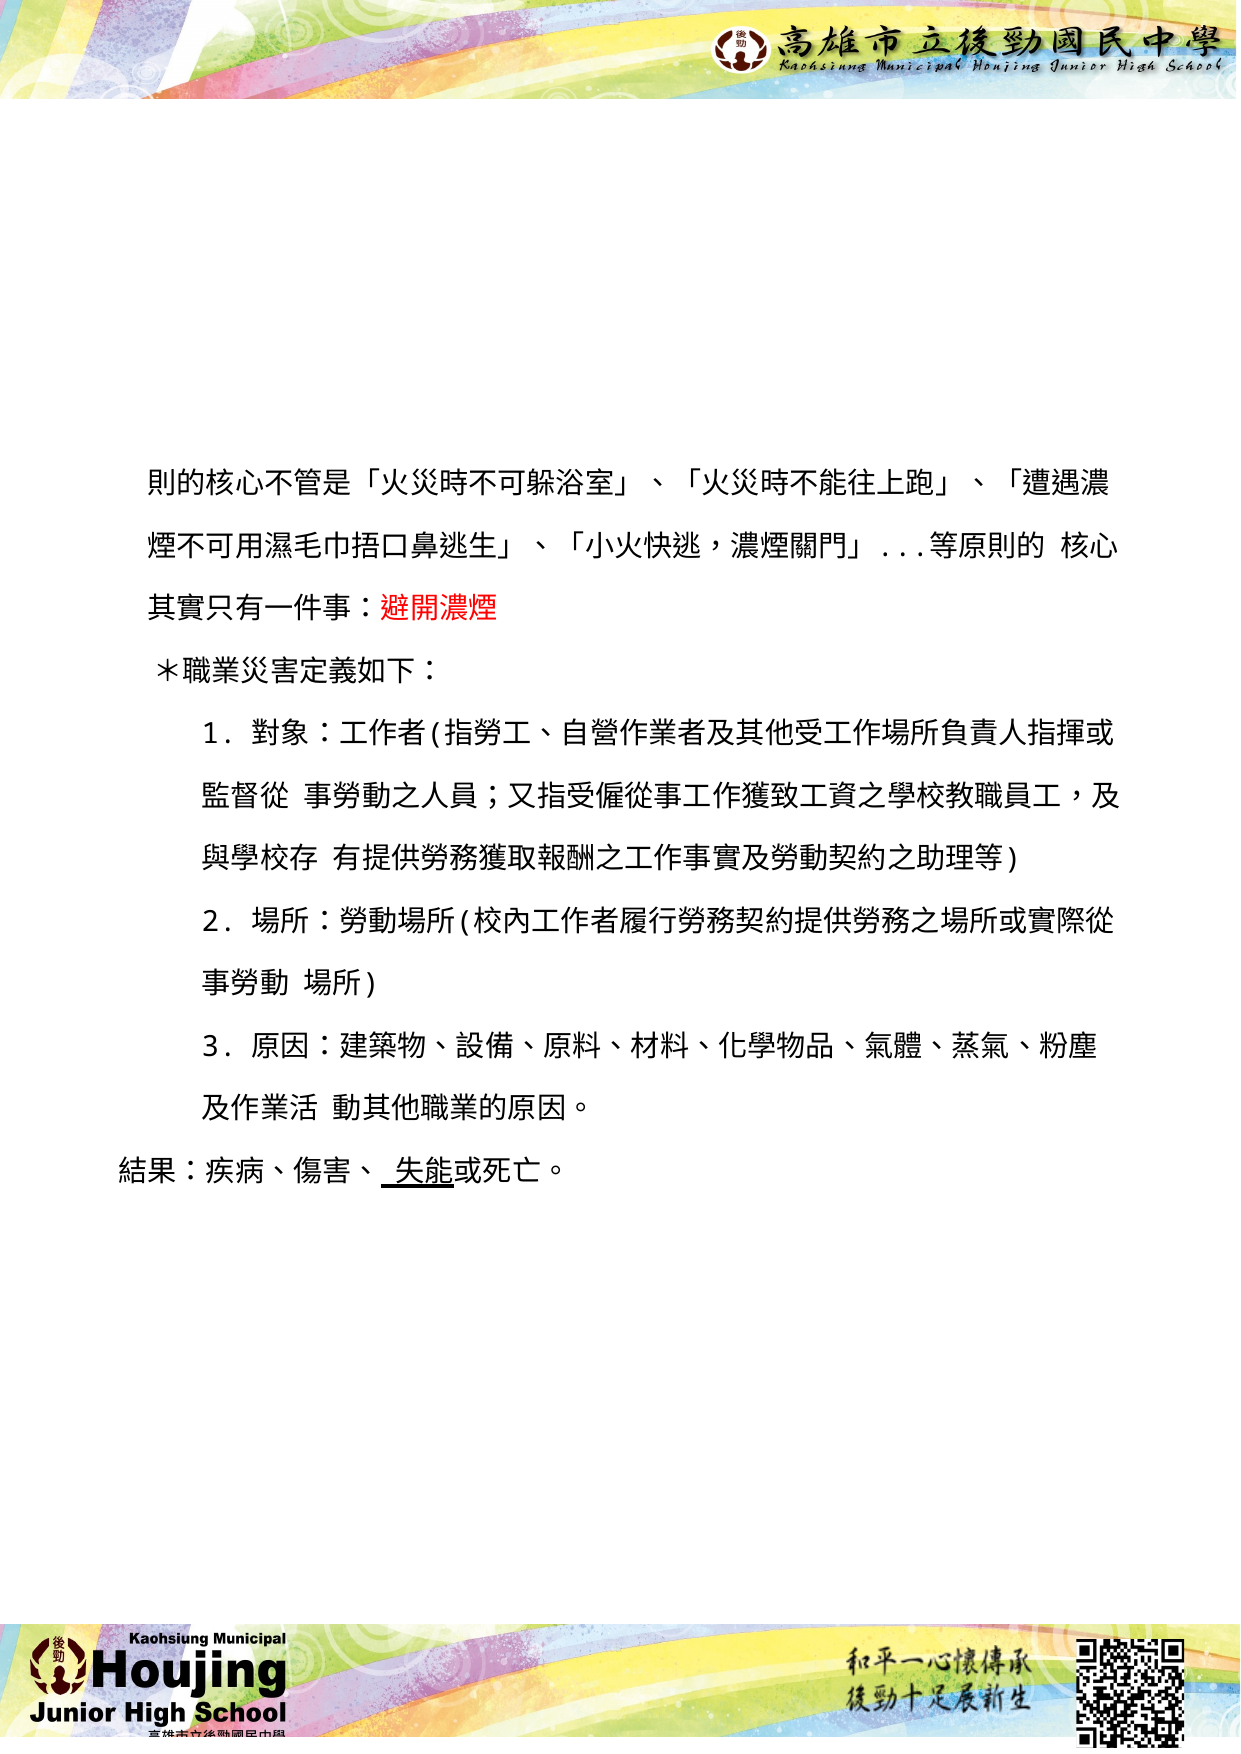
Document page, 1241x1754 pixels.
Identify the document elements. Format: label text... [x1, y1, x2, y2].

text ＊職業災害定義如下： [118, 627, 1122, 689]
list 對象：工作者(指勞工、自營作業者及其他受工作場所負責人指揮或監督從 事勞動之人員；又指受僱從事工作獲致工資之學校教職員工，及與學校存 有提供勞務獲取報酬之工作事實及勞動契約之助理等) [201, 689, 1122, 877]
list 場所：勞動場所(校內工作者履行勞務契約提供勞務之場所或實際從事勞動 場所) [201, 877, 1122, 1002]
list 原因：建築物、設備、原料、材料、化學物品、氣體、蒸氣、粉塵及作業活 動其他職業的原因。 [201, 1002, 1122, 1127]
text 則的核心不管是「火災時不可躲浴室」、「火災時不能往上跑」、「遭遇濃煙不可用濕毛巾捂口鼻逃生」、「小火快逃，濃煙關門」...等原則的 核心其實只有一件事：避開濃煙 [118, 439, 1122, 627]
text 結果：疾病、傷害、 失能或死亡。 [118, 1127, 1122, 1189]
